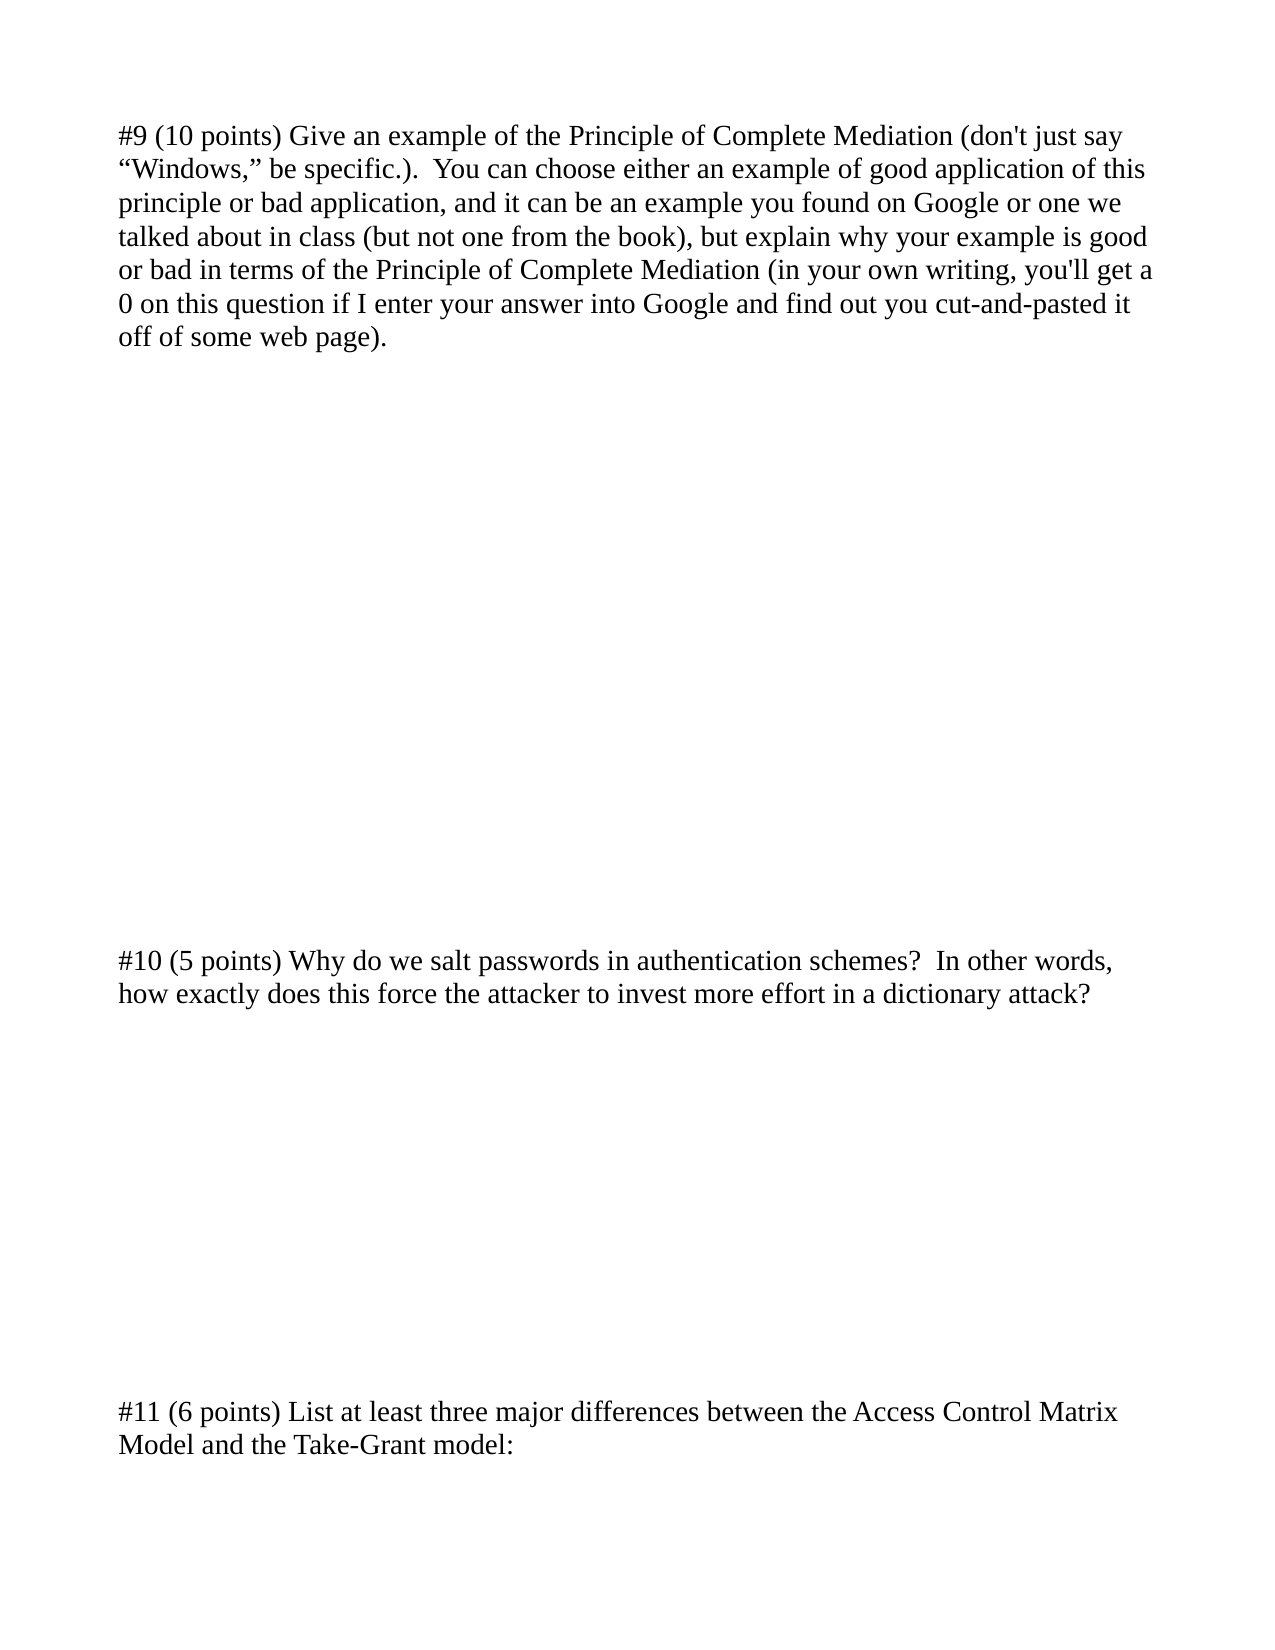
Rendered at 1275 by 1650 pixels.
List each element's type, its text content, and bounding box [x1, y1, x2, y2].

text #9 (10 points) Give an example of the Principle of Complete Mediation (don't just say “Windows,” be specific.). You can choose either an example of good application of this principle or bad application, and it can be an example you found on Google or one we talked about in class (but not one from the book), but explain why your example is good or bad in terms of the Principle of Complete Mediation (in your own writing, you'll get a 0 on this question if I enter your answer into Google and find out you cut-and-pasted it off of some web page). [118, 118, 1157, 353]
text #11 (6 points) List at least three major differences between the Access Control Matrix Model and the Take-Grant model: [118, 1394, 1157, 1461]
text #10 (5 points) Why do we salt passwords in authentication schemes? In other words, how exactly does this force the attacker to invest more effort in a dictionary attack? [118, 943, 1157, 1010]
